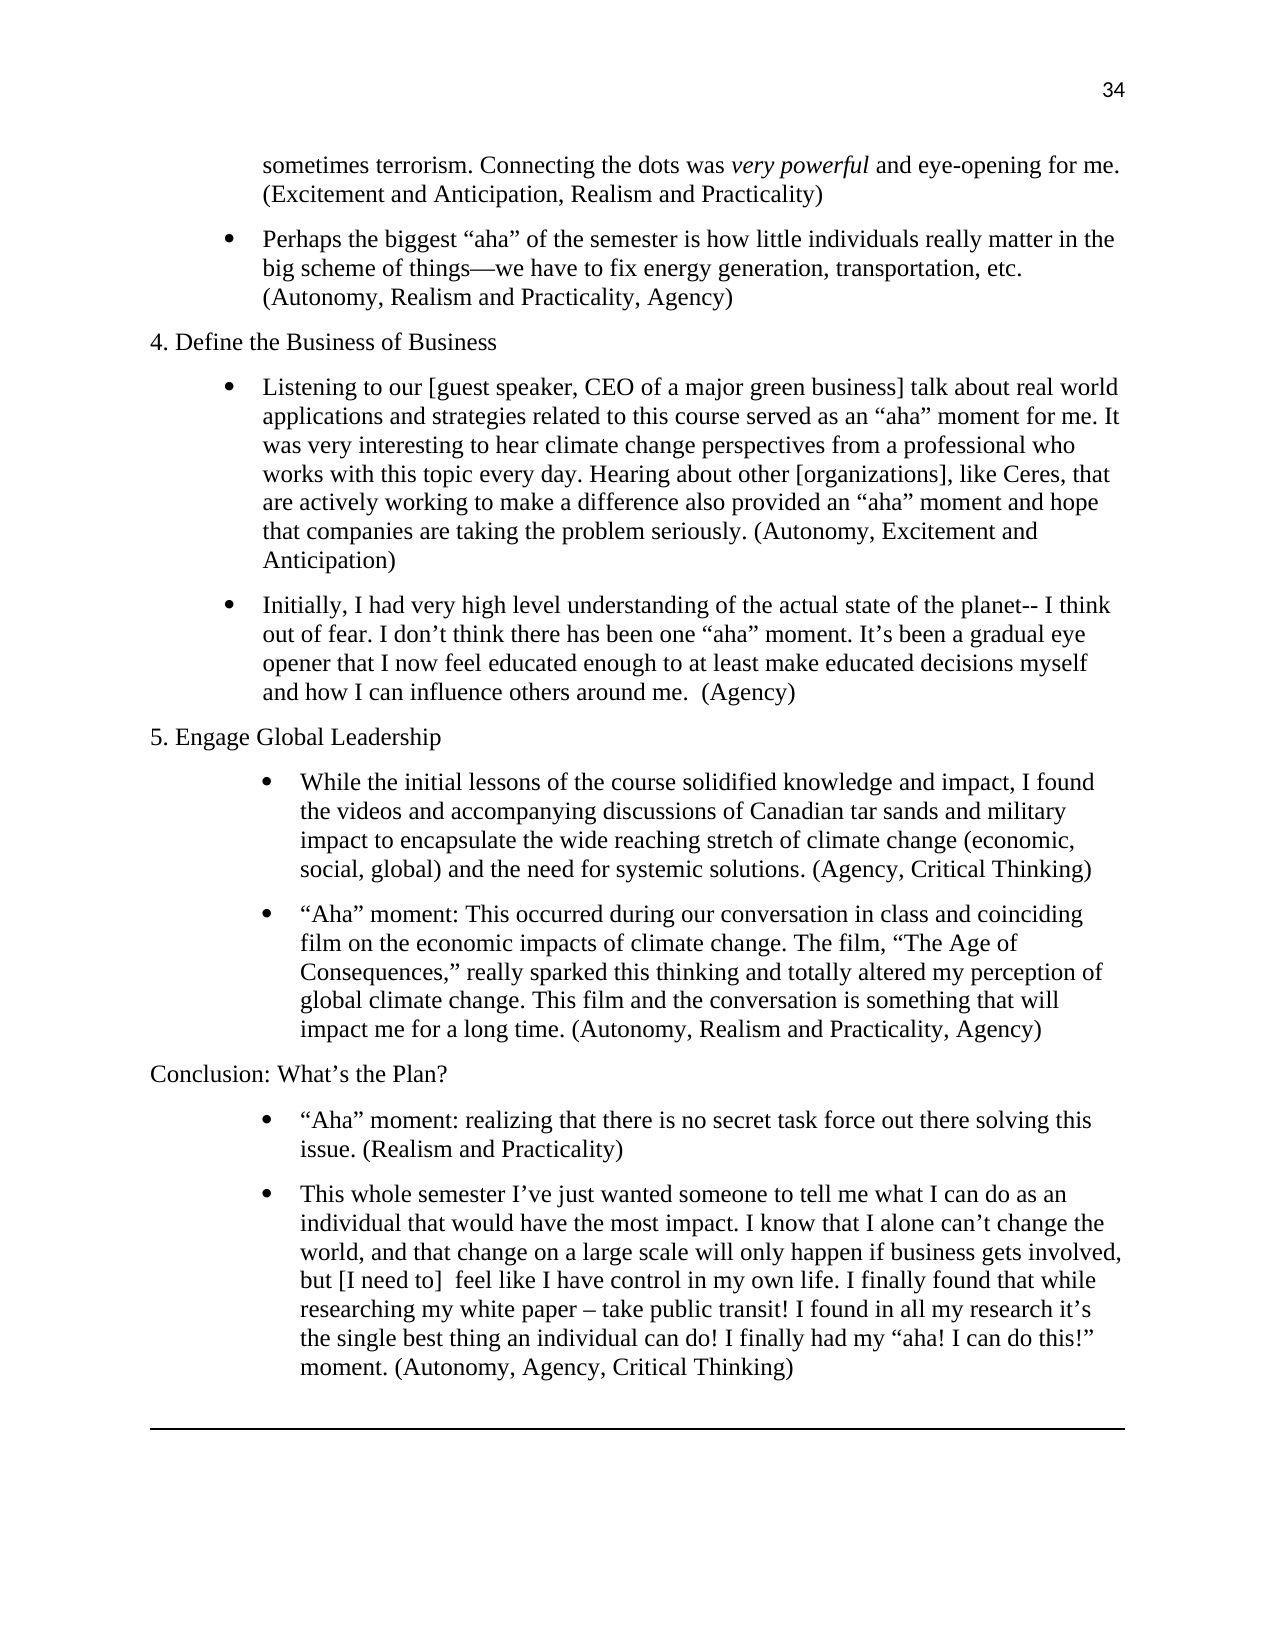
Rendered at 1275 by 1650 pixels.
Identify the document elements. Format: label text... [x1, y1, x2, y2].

list “Aha” moment: realizing that there is no secret task force out there solving this issue. (Realism and Practicality) [262, 1105, 1125, 1162]
list Perhaps the biggest “aha” of the semester is how little individuals really matter in the big scheme of things—we have to fix energy generation, transportation, etc. (Autonomy, Realism and Practicality, Agency) [225, 224, 1125, 310]
list “Aha” moment: This occurred during our conversation in class and coinciding film on the economic impacts of climate change. The film, “The Age of Consequences,” really sparked this thinking and totally altered my perception of global climate change. This film and the conversation is something that will impact me for a long time. (Autonomy, Realism and Practicality, Agency) [262, 899, 1125, 1043]
list sometimes terrorism. Connecting the dots was very powerful and eye-opening for me. (Excitement and Anticipation, Realism and Practicality) [225, 150, 1125, 207]
list Listening to our [guest speaker, CEO of a major green business] talk about real world applications and strategies related to this course served as an “aha” moment for me. It was very interesting to hear climate change perspectives from a professional who works with this topic every day. Hearing about other [organizations], like Ceres, that are actively working to make a difference also provided an “aha” moment and hope that companies are taking the problem seriously. (Autonomy, Excitement and Anticipation) [225, 372, 1125, 574]
list While the initial lessons of the course solidified knowledge and impact, I found the videos and accompanying discussions of Canadian tar sands and military impact to encapsulate the wide reaching stretch of climate change (economic, social, global) and the need for systemic solutions. (Agency, Critical Thinking) [262, 767, 1125, 882]
text 5. Engage Global Leadership [150, 722, 1125, 751]
text 4. Define the Business of Business [150, 327, 1125, 356]
list Initially, I had very high level understanding of the actual state of the planet-- I think out of fear. I don’t think there has been one “aha” moment. It’s been a gradual eye opener that I now feel educated enough to at least make educated decisions myself and how I can influence others around me. (Agency) [225, 590, 1125, 705]
text Conclusion: What’s the Plan? [150, 1059, 1125, 1088]
list This whole semester I’ve just wanted someone to tell me what I can do as an individual that would have the most impact. I know that I alone can’t change the world, and that change on a large scale will only happen if business gets involved, but [I need to] feel like I have control in my own life. I finally found that while researching my white paper – take public transit! I found in all my research it’s the single best thing an individual can do! I finally had my “aha! I can do this!” moment. (Autonomy, Agency, Critical Thinking) [262, 1179, 1125, 1380]
